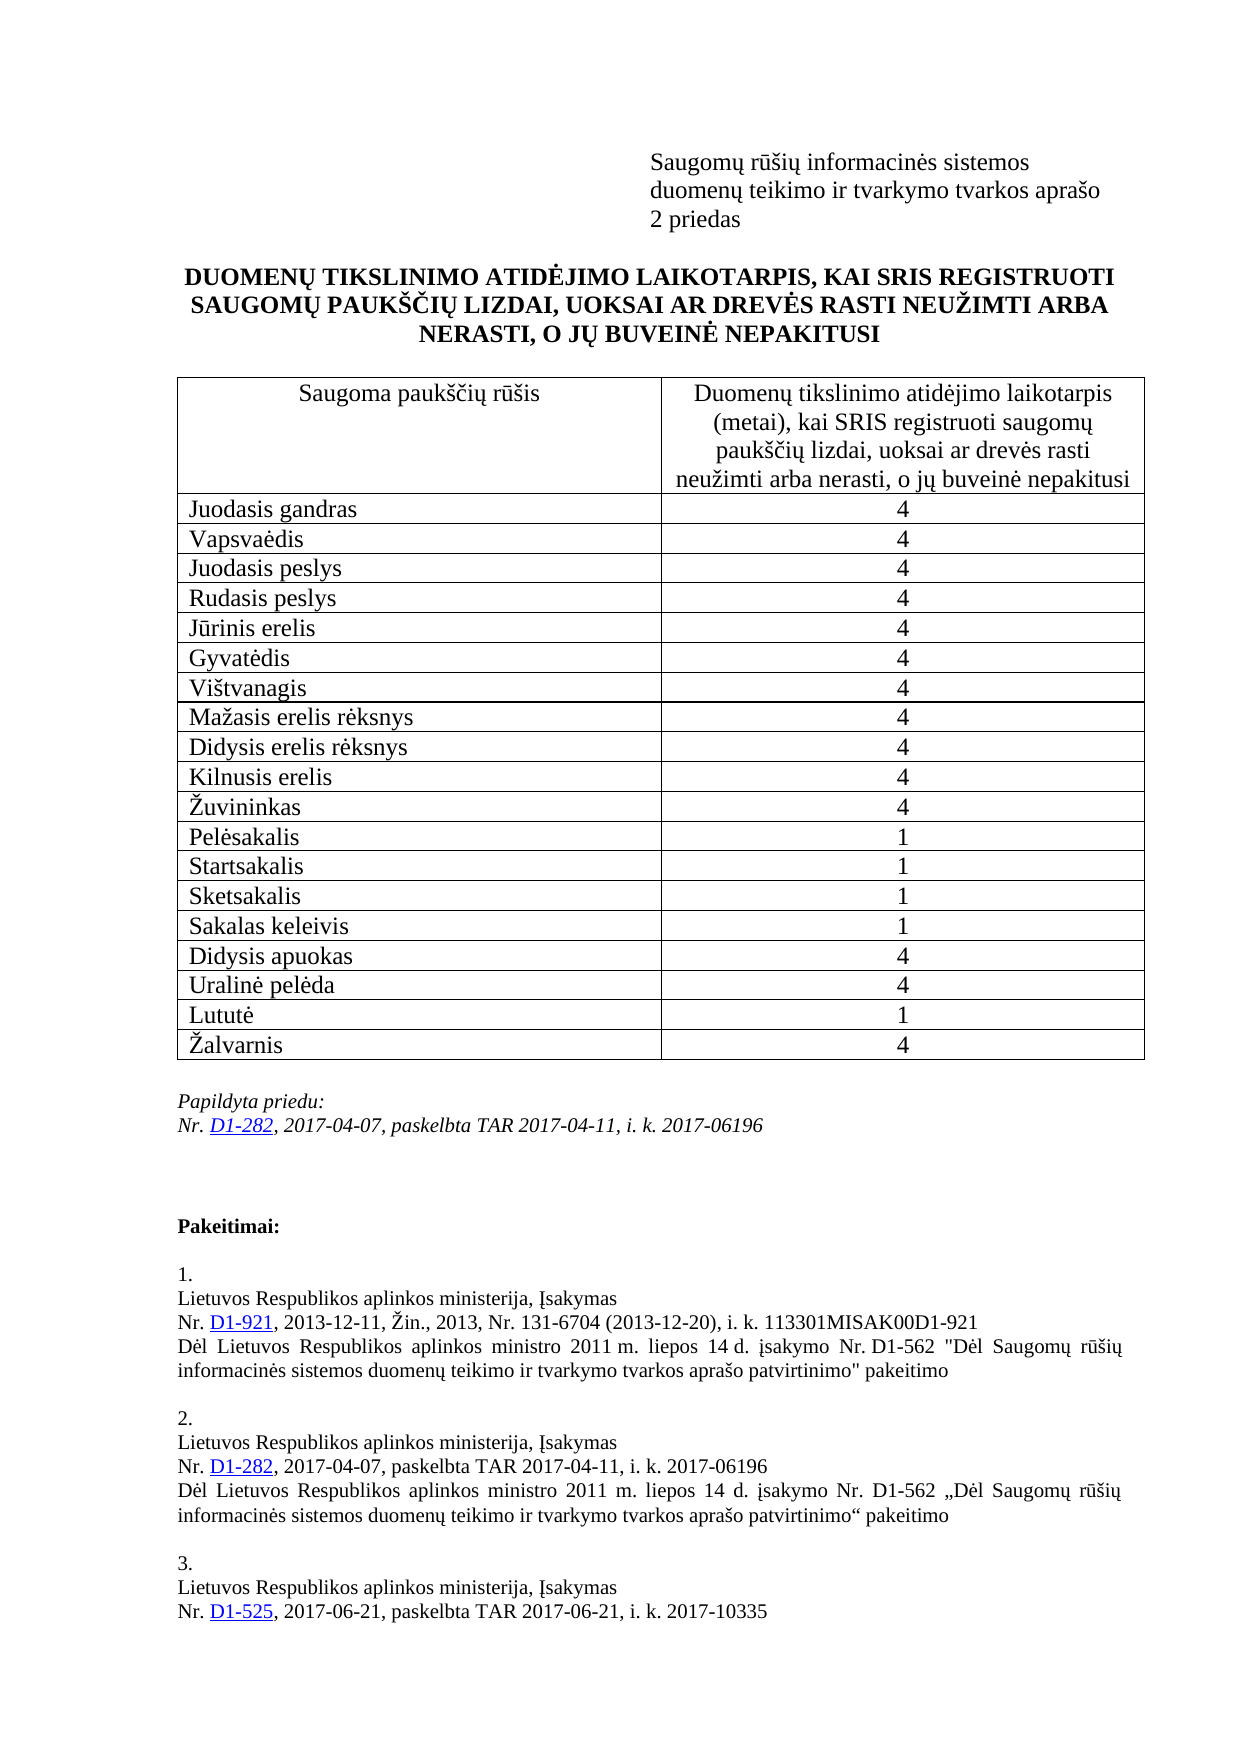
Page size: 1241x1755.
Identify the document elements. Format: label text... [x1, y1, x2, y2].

table_cell 1 [662, 881, 1144, 910]
table_cell Pelėsakalis [178, 822, 661, 850]
table_cell Vištvanagis [178, 673, 661, 701]
table_cell Mažasis erelis rėksnys [178, 703, 661, 731]
text Nr. D1-282, 2017-04-07, paskelbta TAR 2017-04-11, i. k. 2017-06196 [177, 1113, 1122, 1137]
table_cell Lututė [178, 1000, 661, 1029]
table_cell 4 [662, 732, 1144, 761]
text Papildyta priedu: [177, 1089, 1122, 1113]
table_cell Jūrinis erelis [178, 613, 661, 642]
text Nr. D1-921, 2013-12-11, Žin., 2013, Nr. 131-6704 (2013-12-20), i. k. 113301MISAK00D1-921 [177, 1310, 1122, 1334]
table_cell 4 [662, 792, 1144, 821]
table_cell 4 [662, 1030, 1144, 1059]
table_cell Didysis erelis rėksnys [178, 732, 661, 761]
table_cell 4 [662, 524, 1144, 552]
table_cell Didysis apuokas [178, 941, 661, 969]
text 2. [177, 1406, 1122, 1430]
table_cell 4 [662, 643, 1144, 672]
table_cell 1 [662, 1000, 1144, 1029]
text DUOMENŲ TIKSLINIMO ATIDĖJIMO LAIKOTARPIS, KAI SRIS REGISTRUOTI SAUGOMŲ PAUKŠČIŲ LIZDAI, UOKSAI AR DREVĖS RASTI NEUŽIMTI ARBA NERASTI, O JŲ BUVEINĖ NEPAKITUSI [177, 262, 1122, 348]
table_cell 1 [662, 822, 1144, 850]
table_cell Juodasis peslys [178, 554, 661, 582]
table_cell 1 [662, 911, 1144, 940]
table_cell Sakalas keleivis [178, 911, 661, 940]
table_cell 1 [662, 851, 1144, 880]
text Dėl Lietuvos Respublikos aplinkos ministro 2011 m. liepos 14 d. įsakymo Nr. D1-562 „Dėl Saugomų rūšių informacinės sistemos duomenų teikimo ir tvarkymo tvarkos aprašo patvirtinimo“ pakeitimo [177, 1478, 1122, 1527]
table_cell 4 [662, 583, 1144, 612]
text Lietuvos Respublikos aplinkos ministerija, Įsakymas [177, 1575, 1122, 1599]
table_cell Žuvininkas [178, 792, 661, 821]
text Saugomų rūšių informacinės sistemos [650, 147, 1122, 176]
table_cell Žalvarnis [178, 1030, 661, 1059]
table_cell 4 [662, 673, 1144, 701]
text Lietuvos Respublikos aplinkos ministerija, Įsakymas [177, 1430, 1122, 1454]
text Pakeitimai: [177, 1214, 1122, 1238]
table_header Duomenų tikslinimo atidėjimo laikotarpis (metai), kai SRIS registruoti saugomų paukščių lizdai, uoksai ar drevės rasti neužimti arba nerasti, o jų buveinė nepakitusi [662, 378, 1144, 493]
table_cell Kilnusis erelis [178, 762, 661, 791]
text Dėl Lietuvos Respublikos aplinkos ministro 2011 m. liepos 14 d. įsakymo Nr. D1-562 "Dėl Saugomų rūšių informacinės sistemos duomenų teikimo ir tvarkymo tvarkos aprašo patvirtinimo" pakeitimo [177, 1334, 1122, 1382]
text Lietuvos Respublikos aplinkos ministerija, Įsakymas [177, 1286, 1122, 1310]
table_cell 4 [662, 554, 1144, 582]
table_cell 4 [662, 941, 1144, 969]
text 1. [177, 1262, 1122, 1286]
text Nr. D1-282, 2017-04-07, paskelbta TAR 2017-04-11, i. k. 2017-06196 [177, 1454, 1122, 1478]
text Nr. D1-525, 2017-06-21, paskelbta TAR 2017-06-21, i. k. 2017-10335 [177, 1599, 1122, 1623]
text 3. [177, 1551, 1122, 1575]
table_cell 4 [662, 613, 1144, 642]
table_cell Rudasis peslys [178, 583, 661, 612]
table_header Saugoma paukščių rūšis [178, 378, 661, 493]
table_cell 4 [662, 762, 1144, 791]
table_cell Startsakalis [178, 851, 661, 880]
table_cell Vapsvaėdis [178, 524, 661, 552]
table_cell Sketsakalis [178, 881, 661, 910]
text 2 priedas [650, 204, 1122, 233]
text duomenų teikimo ir tvarkymo tvarkos aprašo [650, 176, 1122, 204]
table_cell 4 [662, 494, 1144, 523]
table_cell Uralinė pelėda [178, 971, 661, 999]
table_cell Gyvatėdis [178, 643, 661, 672]
table_cell 4 [662, 971, 1144, 999]
table_cell Juodasis gandras [178, 494, 661, 523]
table_cell 4 [662, 703, 1144, 731]
